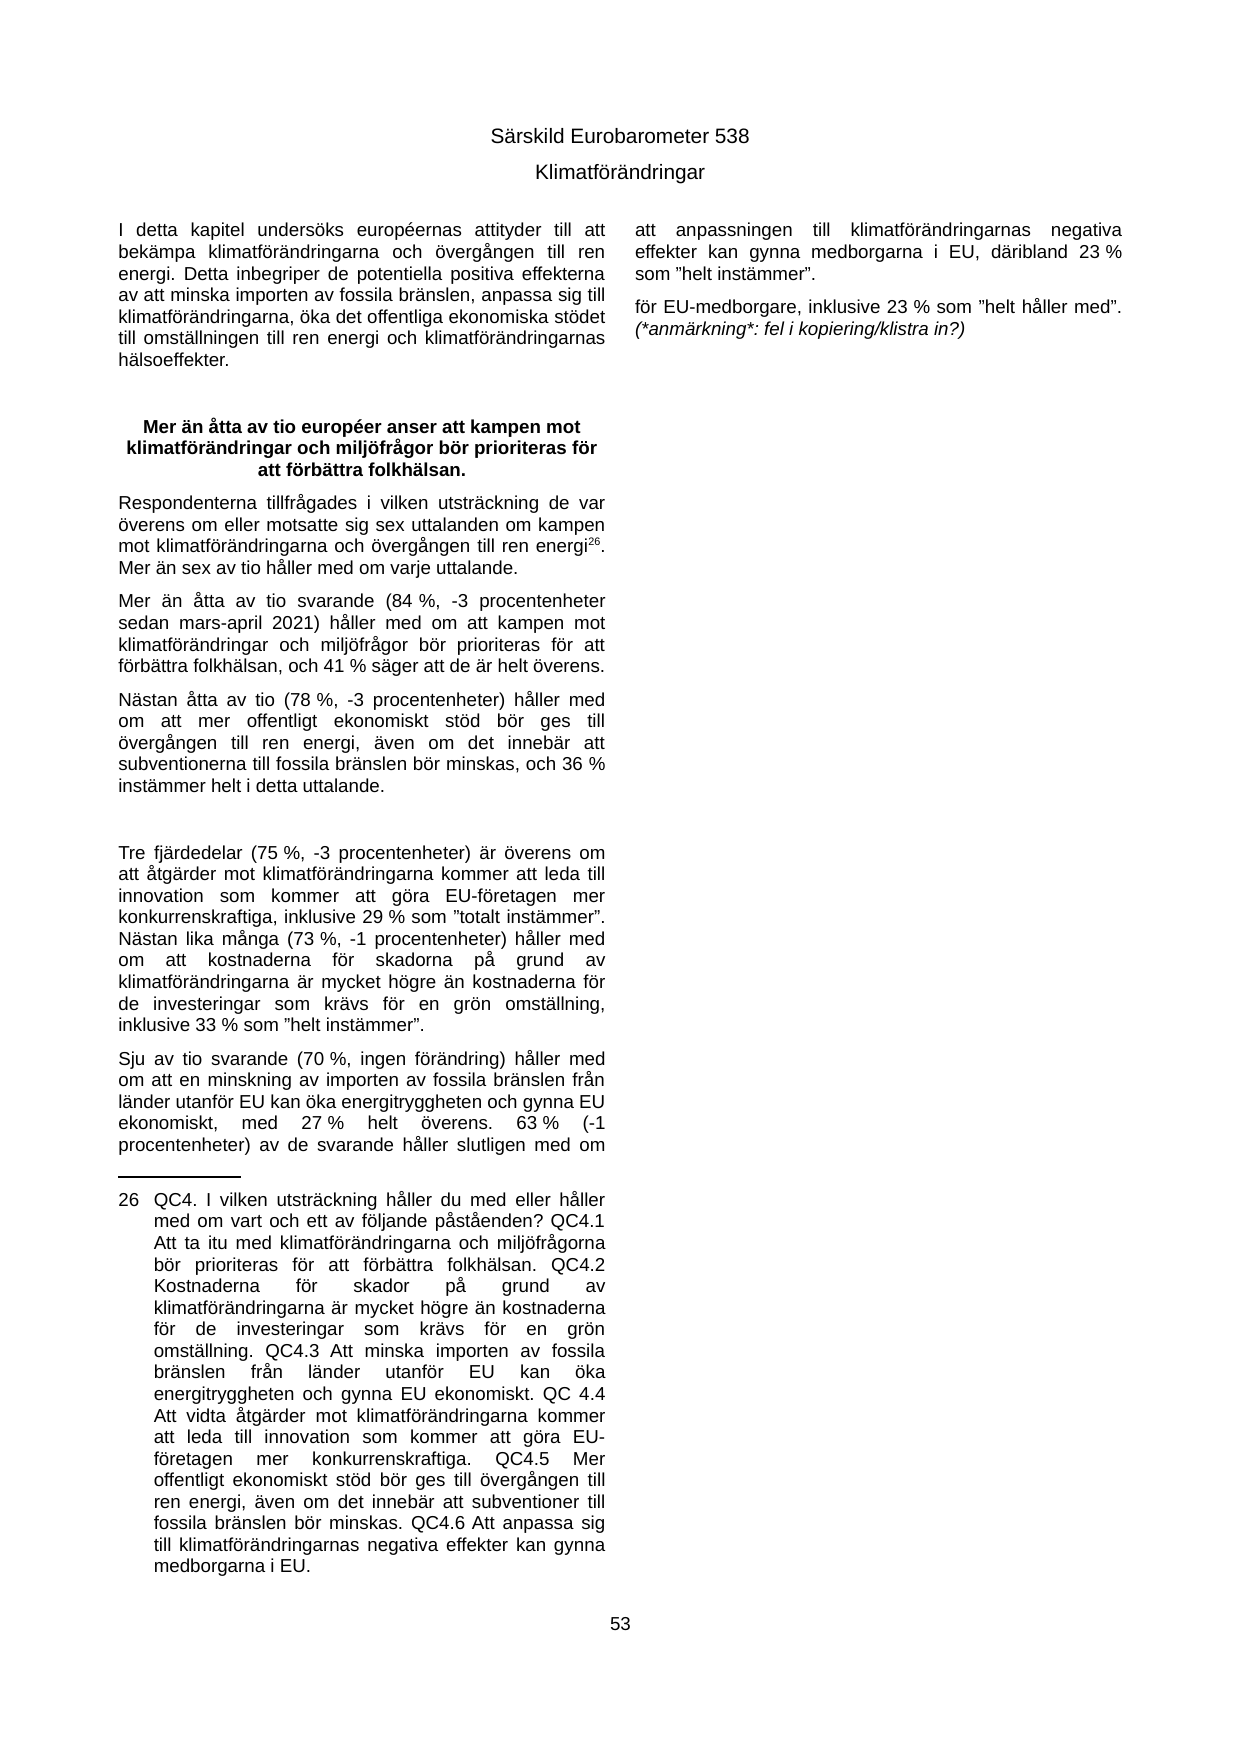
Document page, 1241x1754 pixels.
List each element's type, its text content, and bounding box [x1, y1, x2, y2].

text I detta kapitel undersöks européernas attityder till att bekämpa klimatförändringarna och övergången till ren energi. Detta inbegriper de potentiella positiva effekterna av att minska importen av fossila bränslen, anpassa sig till klimatförändringarna, öka det offentliga ekonomiska stödet till omställningen till ren energi och klimatförändringarnas hälsoeffekter. [118, 219, 605, 370]
text för EU-medborgare, inklusive 23 % som ”helt håller med”. (*anmärkning*: fel i kopiering/klistra in?) [635, 296, 1122, 339]
text Sju av tio svarande (70 %, ingen förändring) håller med om att en minskning av importen av fossila bränslen från länder utanför EU kan öka energitryggheten och gynna EU ekonomiskt, med 27 % helt överens. 63 % (-1 procentenheter) av de svarande håller slutligen med om [118, 1047, 605, 1155]
text QC4. I vilken utsträckning håller du med eller håller med om vart och ett av följande påståenden? QC4.1 Att ta itu med klimatförändringarna och miljöfrågorna bör prioriteras för att förbättra folkhälsan. QC4.2 Kostnaderna för skador på grund av klimatförändringarna är mycket högre än kostnaderna för de investeringar som krävs för en grön omställning. QC4.3 Att minska importen av fossila bränslen från länder utanför EU kan öka energitryggheten och gynna EU ekonomiskt. QC 4.4 Att vidta åtgärder mot klimatförändringarna kommer att leda till innovation som kommer att göra EU-företagen mer konkurrenskraftiga. QC4.5 Mer offentligt ekonomiskt stöd bör ges till övergången till ren energi, även om det innebär att subventioner till fossila bränslen bör minskas. QC4.6 Att anpassa sig till klimatförändringarnas negativa effekter kan gynna medborgarna i EU. [118, 1189, 605, 1577]
text Nästan åtta av tio (78 %, -3 procentenheter) håller med om att mer offentligt ekonomiskt stöd bör ges till övergången till ren energi, även om det innebär att subventionerna till fossila bränslen bör minskas, och 36 % instämmer helt i detta uttalande. [118, 688, 605, 796]
text Tre fjärdedelar (75 %, -3 procentenheter) är överens om att åtgärder mot klimatförändringarna kommer att leda till innovation som kommer att göra EU-företagen mer konkurrenskraftiga, inklusive 29 % som ”totalt instämmer”. Nästan lika många (73 %, -1 procentenheter) håller med om att kostnaderna för skadorna på grund av klimatförändringarna är mycket högre än kostnaderna för de investeringar som krävs för en grön omställning, inklusive 33 % som ”helt instämmer”. [118, 841, 605, 1036]
text Mer än åtta av tio européer anser att kampen mot klimatförändringar och miljöfrågor bör prioriteras för att förbättra folkhälsan. [118, 416, 605, 480]
text att anpassningen till klimatförändringarnas negativa effekter kan gynna medborgarna i EU, däribland 23 % som ”helt instämmer”. [635, 219, 1122, 284]
text Mer än åtta av tio svarande (84 %, -3 procentenheter sedan mars-april 2021) håller med om att kampen mot klimatförändringar och miljöfrågor bör prioriteras för att förbättra folkhälsan, och 41 % säger att de är helt överens. [118, 590, 605, 676]
text Respondenterna tillfrågades i vilken utsträckning de var överens om eller motsatte sig sex uttalanden om kampen mot klimatförändringarna och övergången till ren energi. Mer än sex av tio håller med om varje uttalande. [118, 492, 605, 578]
